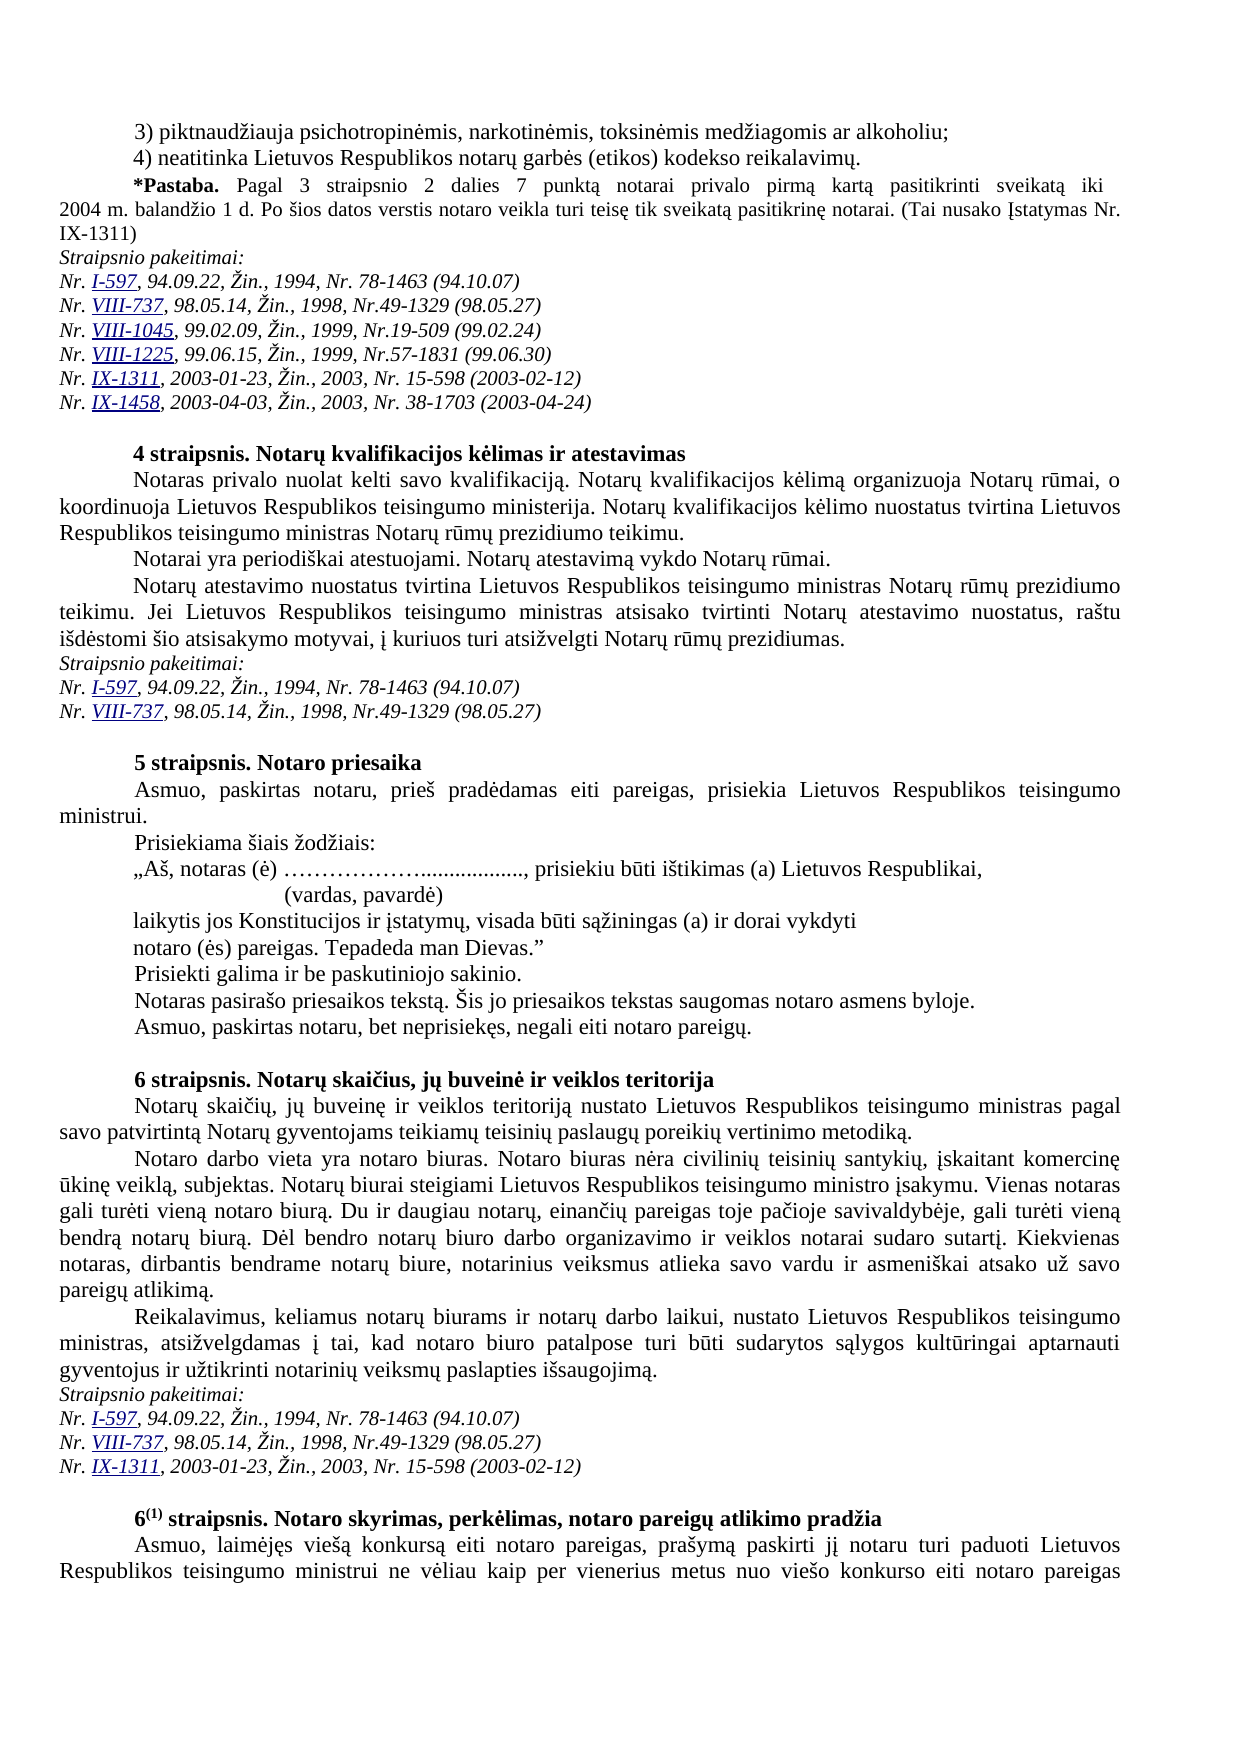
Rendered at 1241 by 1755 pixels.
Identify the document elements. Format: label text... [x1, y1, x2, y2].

text Nr. VIII-1045, 99.02.09, Žin., 1999, Nr.19-509 (99.02.24) [59, 317, 1122, 342]
text Nr. VIII-1225, 99.06.15, Žin., 1999, Nr.57-1831 (99.06.30) [59, 342, 1122, 366]
text 4 straipsnis. Notarų kvalifikacijos kėlimas ir atestavimas [59, 440, 1122, 466]
text notaro (ės) pareigas. Tepadeda man Dievas.” [59, 934, 1122, 960]
text Straipsnio pakeitimai: [59, 245, 1122, 269]
text Nr. VIII-737, 98.05.14, Žin., 1998, Nr.49-1329 (98.05.27) [59, 699, 1122, 723]
text Notarai yra periodiškai atestuojami. Notarų atestavimą vykdo Notarų rūmai. [59, 546, 1122, 572]
text Prisiekiama šiais žodžiais: [59, 828, 1122, 855]
text Notarų atestavimo nuostatus tvirtina Lietuvos Respublikos teisingumo ministras Notarų rūmų prezidiumo teikimu. Jei Lietuvos Respublikos teisingumo ministras atsisako tvirtinti Notarų atestavimo nuostatus, raštu išdėstomi šio atsisakymo motyvai, į kuriuos turi atsižvelgti Notarų rūmų prezidiumas. [59, 572, 1122, 651]
text 5 straipsnis. Notaro priesaika [59, 749, 1122, 776]
text Reikalavimus, keliamus notarų biurams ir notarų darbo laikui, nustato Lietuvos Respublikos teisingumo ministras, atsižvelgdamas į tai, kad notaro biuro patalpose turi būti sudarytos sąlygos kultūringai aptarnauti gyventojus ir užtikrinti notarinių veiksmų paslapties išsaugojimą. [59, 1303, 1122, 1382]
text Straipsnio pakeitimai: [59, 1382, 1122, 1406]
text Notaras pasirašo priesaikos tekstą. Šis jo priesaikos tekstas saugomas notaro asmens byloje. [59, 987, 1122, 1013]
text 3) piktnaudžiauja psichotropinėmis, narkotinėmis, toksinėmis medžiagomis ar alkoholiu; [59, 118, 1122, 144]
text Notaras privalo nuolat kelti savo kvalifikaciją. Notarų kvalifikacijos kėlimą organizuoja Notarų rūmai, o koordinuoja Lietuvos Respublikos teisingumo ministerija. Notarų kvalifikacijos kėlimo nuostatus tvirtina Lietuvos Respublikos teisingumo ministras Notarų rūmų prezidiumo teikimu. [59, 466, 1122, 546]
text Asmuo, paskirtas notaru, bet neprisiekęs, negali eiti notaro pareigų. [59, 1013, 1122, 1039]
text Nr. I-597, 94.09.22, Žin., 1994, Nr. 78-1463 (94.10.07) [59, 1406, 1122, 1430]
text Nr. IX-1311, 2003-01-23, Žin., 2003, Nr. 15-598 (2003-02-12) [59, 1454, 1122, 1478]
text Nr. I-597, 94.09.22, Žin., 1994, Nr. 78-1463 (94.10.07) [59, 269, 1122, 293]
text Nr. IX-1311, 2003-01-23, Žin., 2003, Nr. 15-598 (2003-02-12) [59, 366, 1122, 390]
text Nr. IX-1458, 2003-04-03, Žin., 2003, Nr. 38-1703 (2003-04-24) [59, 390, 1122, 414]
text 6 straipsnis. Notarų skaičius, jų buveinė ir veiklos teritorija [59, 1066, 1122, 1092]
text laikytis jos Konstitucijos ir įstatymų, visada būti sąžiningas (a) ir dorai vykdyti [59, 908, 1122, 934]
text *Pastaba. Pagal 3 straipsnio 2 dalies 7 punktą notarai privalo pirmą kartą pasitikrinti sveikatą iki 2004 m. balandžio 1 d. Po šios datos verstis notaro veikla turi teisę tik sveikatą pasitikrinę notarai. (Tai nusako Įstatymas Nr. IX-1311) [59, 171, 1122, 245]
text „Aš, notaras (ė) ……………….................., prisiekiu būti ištikimas (a) Lietuvos Respublikai, [59, 855, 1122, 881]
text Straipsnio pakeitimai: [59, 651, 1122, 675]
text Nr. VIII-737, 98.05.14, Žin., 1998, Nr.49-1329 (98.05.27) [59, 1430, 1122, 1454]
text 6(1) straipsnis. Notaro skyrimas, perkėlimas, notaro pareigų atlikimo pradžia [59, 1504, 1122, 1531]
text 4) neatitinka Lietuvos Respublikos notarų garbės (etikos) kodekso reikalavimų. [59, 144, 1122, 171]
text (vardas, pavardė) [134, 881, 1122, 908]
text Nr. I-597, 94.09.22, Žin., 1994, Nr. 78-1463 (94.10.07) [59, 675, 1122, 699]
text Notaro darbo vieta yra notaro biuras. Notaro biuras nėra civilinių teisinių santykių, įskaitant komercinę ūkinę veiklą, subjektas. Notarų biurai steigiami Lietuvos Respublikos teisingumo ministro įsakymu. Vienas notaras gali turėti vieną notaro biurą. Du ir daugiau notarų, einančių pareigas toje pačioje savivaldybėje, gali turėti vieną bendrą notarų biurą. Dėl bendro notarų biuro darbo organizavimo ir veiklos notarai sudaro sutartį. Kiekvienas notaras, dirbantis bendrame notarų biure, notarinius veiksmus atlieka savo vardu ir asmeniškai atsako už savo pareigų atlikimą. [59, 1145, 1122, 1303]
text Asmuo, laimėjęs viešą konkursą eiti notaro pareigas, prašymą paskirti jį notaru turi paduoti Lietuvos Respublikos teisingumo ministrui ne vėliau kaip per vienerius metus nuo viešo konkurso eiti notaro pareigas [59, 1531, 1122, 1584]
text Notarų skaičių, jų buveinę ir veiklos teritoriją nustato Lietuvos Respublikos teisingumo ministras pagal savo patvirtintą Notarų gyventojams teikiamų teisinių paslaugų poreikių vertinimo metodiką. [59, 1092, 1122, 1145]
text Nr. VIII-737, 98.05.14, Žin., 1998, Nr.49-1329 (98.05.27) [59, 293, 1122, 317]
text Asmuo, paskirtas notaru, prieš pradėdamas eiti pareigas, prisiekia Lietuvos Respublikos teisingumo ministrui. [59, 776, 1122, 828]
text Prisiekti galima ir be paskutiniojo sakinio. [59, 960, 1122, 987]
